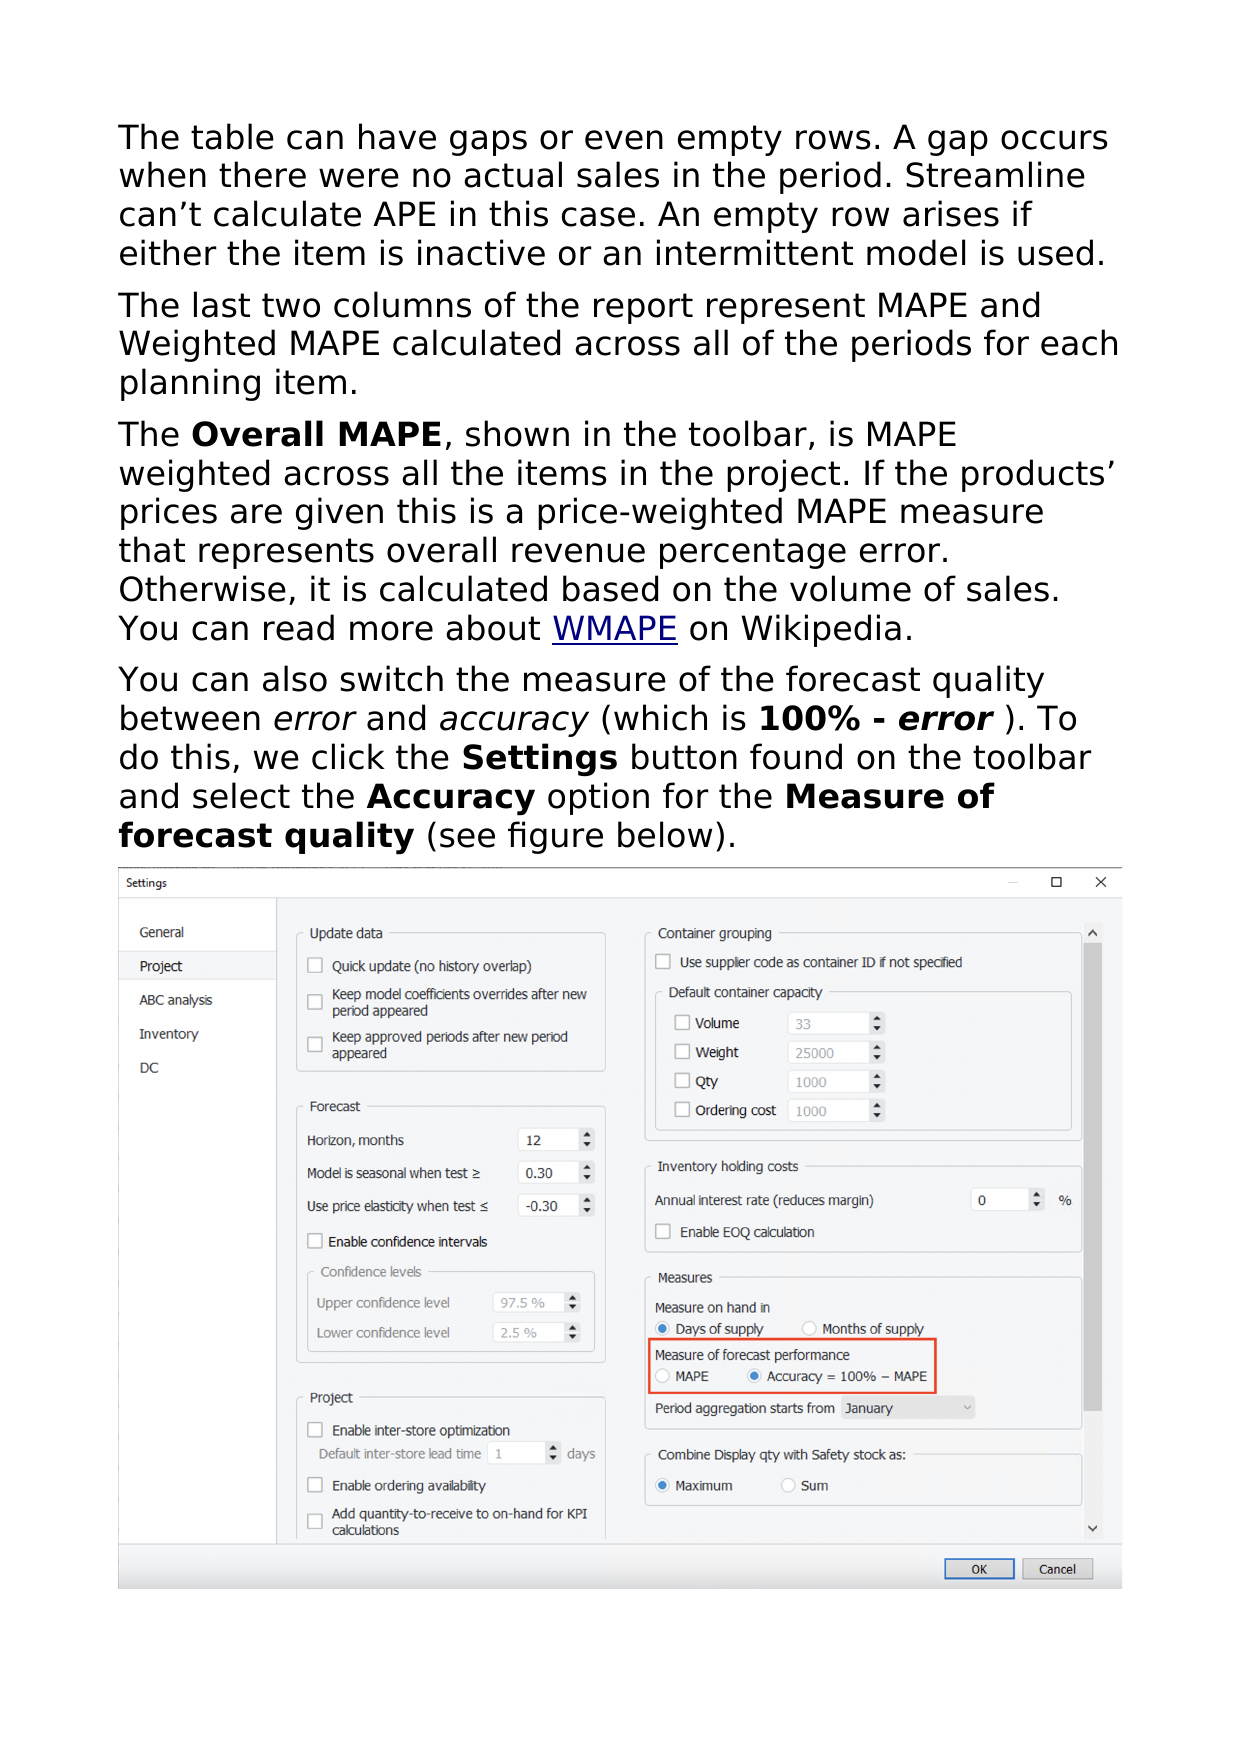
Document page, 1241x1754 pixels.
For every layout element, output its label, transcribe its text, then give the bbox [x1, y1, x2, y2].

text The table can have gaps or even empty rows. A gap occurs when there were no actual sales in the period. Streamline can’t calculate APE in this case. An empty row arises if either the item is inactive or an intermittent model is used. [118, 118, 1122, 273]
text The Overall MAPE, shown in the toolbar, is MAPE weighted across all the items in the project. If the products’ prices are given this is a price-weighted MAPE measure that represents overall revenue percentage error. Otherwise, it is calculated based on the volume of sales. You can read more about WMAPE on Wikipedia. [118, 415, 1122, 648]
text The last two columns of the report represent MAPE and Weighted MAPE calculated across all of the periods for each planning item. [118, 286, 1122, 403]
text You can also switch the measure of the forecast quality between error and accuracy (which is 100% - error ). To do this, we click the Settings button found on the toolbar and select the Accuracy option for the Measure of forecast quality (see figure below). [118, 661, 1122, 855]
picture [118, 867, 1123, 1589]
